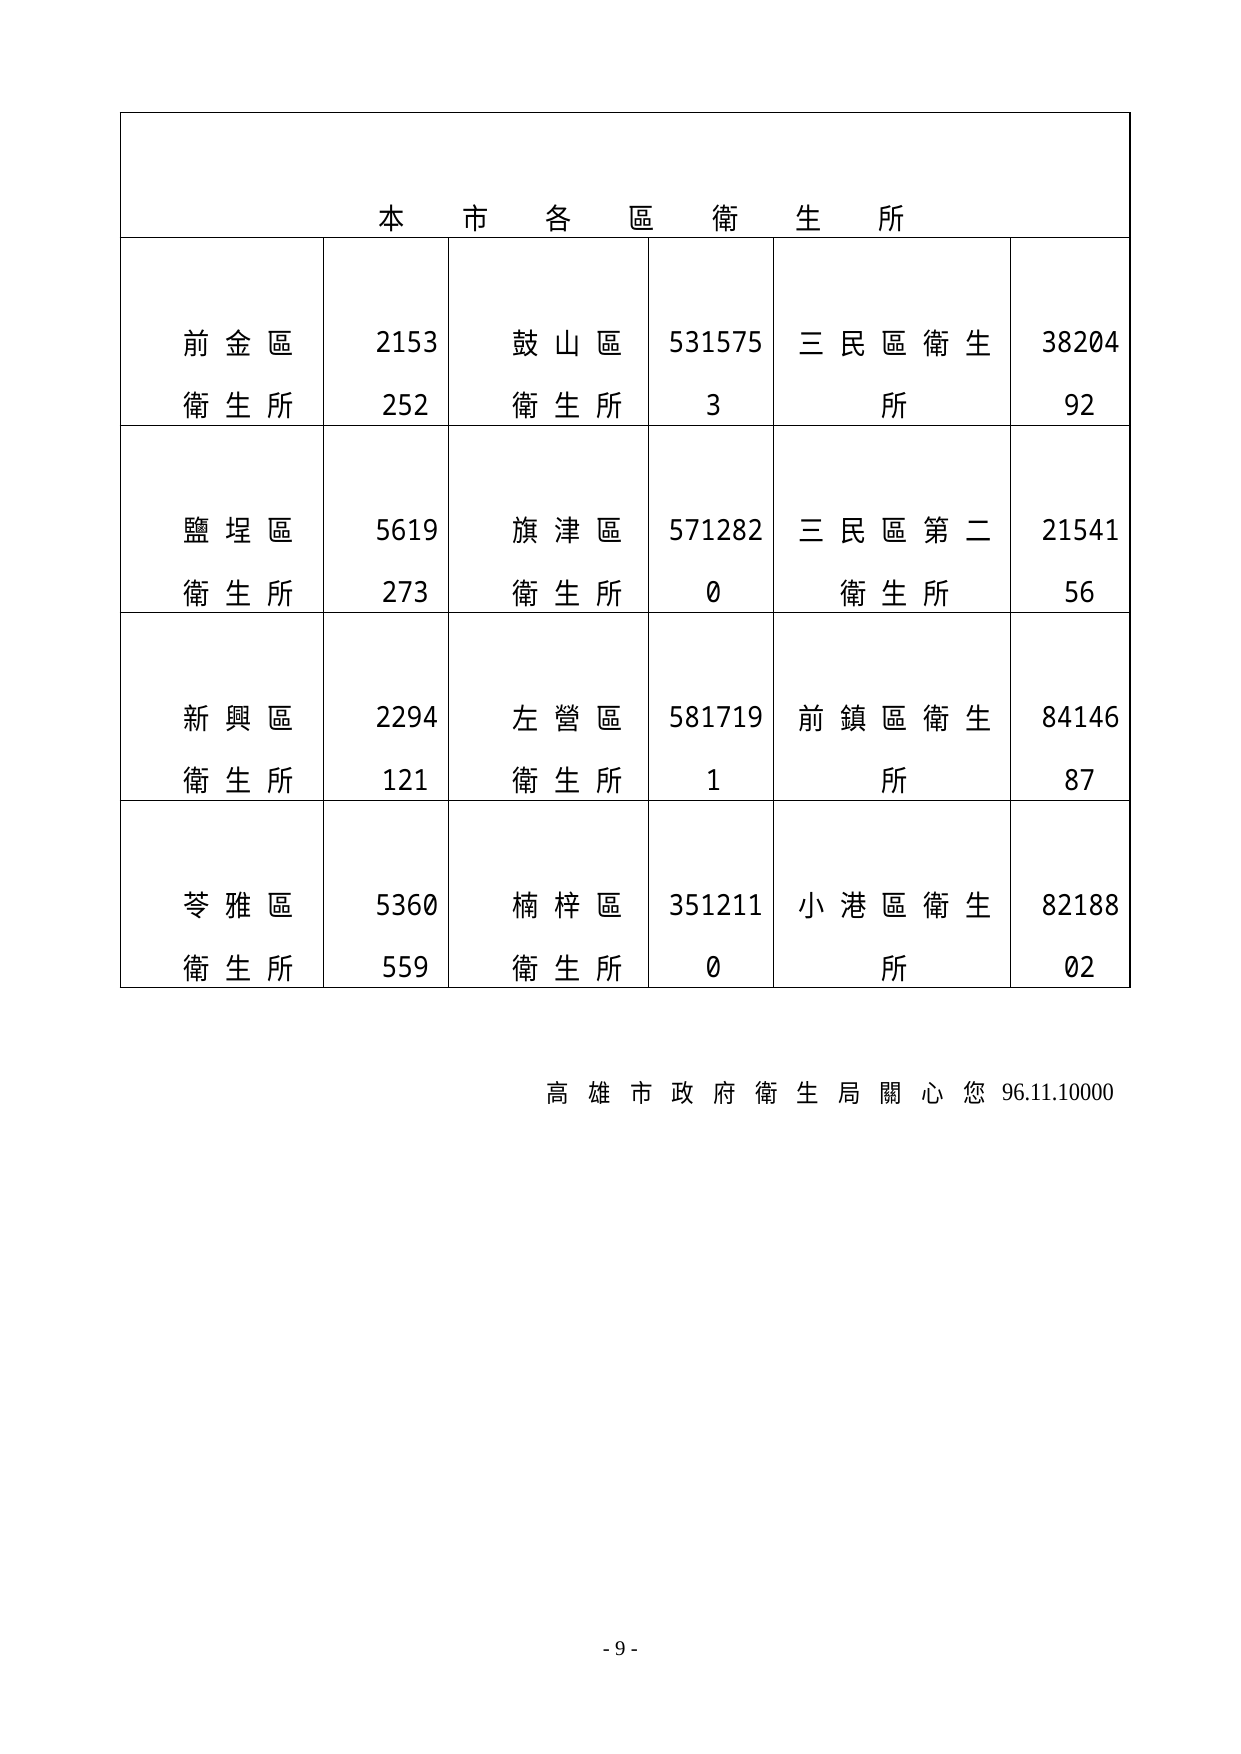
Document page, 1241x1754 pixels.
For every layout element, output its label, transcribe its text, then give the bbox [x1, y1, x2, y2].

table_cell 三民區衛生所 [774, 238, 1010, 425]
table_cell 新興區衛生所 [121, 613, 323, 800]
table_cell 2154156 [1011, 426, 1129, 612]
table_cell 鼓山區衛生所 [449, 238, 648, 425]
table_cell 2153252 [324, 238, 448, 425]
table_cell 8218802 [1011, 801, 1129, 987]
table_cell 楠梓區衛生所 [449, 801, 648, 987]
table_cell 三民區第二衛生所 [774, 426, 1010, 612]
table_cell 鹽埕區衛生所 [121, 426, 323, 612]
table_cell 前鎮區衛生所 [774, 613, 1010, 800]
table_cell 前金區衛生所 [121, 238, 323, 425]
table_cell 8414687 [1011, 613, 1129, 800]
table_cell 苓雅區衛生所 [121, 801, 323, 987]
table_cell 5315753 [649, 238, 773, 425]
table_cell 左營區衛生所 [449, 613, 648, 800]
table_cell 旗津區衛生所 [449, 426, 648, 612]
text 高雄市政府衛生局關心您96.11.10000 [120, 1050, 1120, 1112]
table_cell 5712820 [649, 426, 773, 612]
table_cell 小港區衛生所 [774, 801, 1010, 987]
table_cell 本 市 各 區 衛 生 所 [121, 113, 1129, 237]
table_cell 3820492 [1011, 238, 1129, 425]
table_cell 5817191 [649, 613, 773, 800]
table_cell 3512110 [649, 801, 773, 987]
table_cell 5619273 [324, 426, 448, 612]
table_cell 5360559 [324, 801, 448, 987]
table_cell 2294121 [324, 613, 448, 800]
